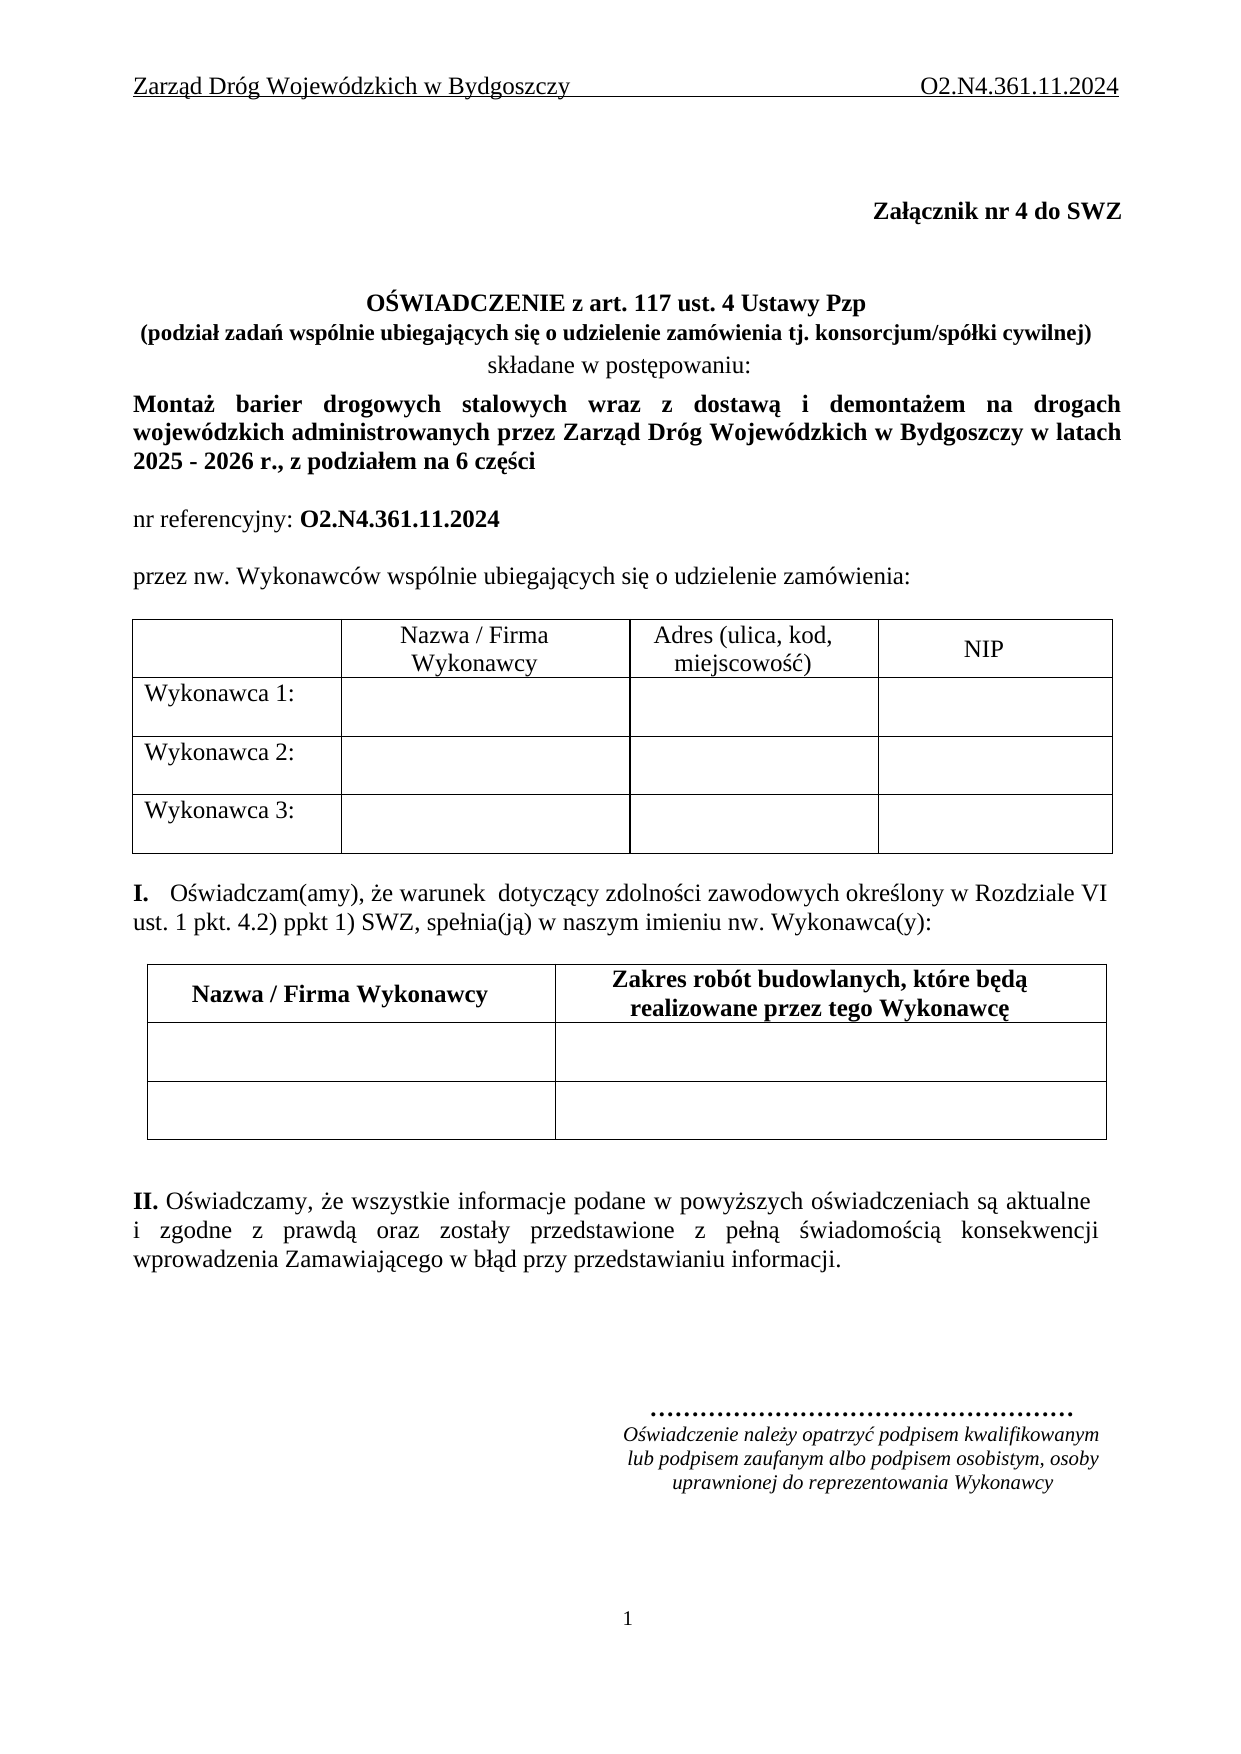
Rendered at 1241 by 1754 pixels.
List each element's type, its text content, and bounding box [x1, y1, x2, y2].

text (podział zadań wspólnie ubiegających się o udzielenie zamówienia tj. konsorcjum/spółki cywilnej) [133, 317, 1099, 346]
table_header Adres (ulica, kod, miejscowość) [631, 620, 878, 677]
table_cell [879, 678, 1112, 736]
table_cell [342, 678, 629, 736]
table_cell [879, 737, 1112, 794]
table_cell [148, 1082, 555, 1139]
table_cell [879, 795, 1112, 853]
table_cell Wykonawca 2: [133, 737, 341, 794]
table_header [133, 620, 341, 677]
text I. Oświadczam(amy), że warunek dotyczący zdolności zawodowych określony w Rozdziale VI ust. 1 pkt. 4.2) ppkt 1) SWZ, spełnia(ją) w naszym imieniu nw. Wykonawca(y): [133, 878, 1122, 936]
table_cell Wykonawca 3: [133, 795, 341, 853]
table_cell [631, 795, 878, 853]
table_header NIP [879, 620, 1112, 677]
table_cell [342, 795, 629, 853]
text przez nw. Wykonawców wspólnie ubiegających się o udzielenie zamówienia: [133, 561, 1099, 590]
table_header Nazwa / Firma Wykonawcy [342, 620, 629, 677]
text Oświadczenie należy opatrzyć podpisem kwalifikowanym lub podpisem zaufanym albo podpisem osobistym, osoby uprawnionej do reprezentowania Wykonawcy [605, 1422, 1122, 1494]
table_cell [148, 1023, 555, 1081]
text …………………………………………… [575, 1393, 1122, 1422]
text OŚWIADCZENIE z art. 117 ust. 4 Ustawy Pzp [133, 288, 1099, 317]
table_cell [631, 737, 878, 794]
table_header Zakres robót budowlanych, które będą realizowane przez tego Wykonawcę [556, 965, 1106, 1022]
table_cell [556, 1082, 1106, 1139]
text Załącznik nr 4 do SWZ [133, 196, 1122, 224]
table_cell [556, 1023, 1106, 1081]
text nr referencyjny: O2.N4.361.11.2024 [133, 504, 1122, 532]
table_header Nazwa / Firma Wykonawcy [148, 965, 555, 1022]
text Montaż barier drogowych stalowych wraz z dostawą i demontażem na drogach wojewódzkich administrowanych przez Zarząd Dróg Wojewódzkich w Bydgoszczy w latach 2025 - 2026 r., z podziałem na 6 części [133, 389, 1122, 475]
text II. Oświadczamy, że wszystkie informacje podane w powyższych oświadczeniach są aktualne i zgodne z prawdą oraz zostały przedstawione z pełną świadomością konsekwencji wprowadzenia Zamawiającego w błąd przy przedstawianiu informacji. [133, 1186, 1099, 1273]
text składane w postępowaniu: [162, 350, 1122, 379]
table_cell Wykonawca 1: [133, 678, 341, 736]
table_cell [342, 737, 629, 794]
table_cell [631, 678, 878, 736]
